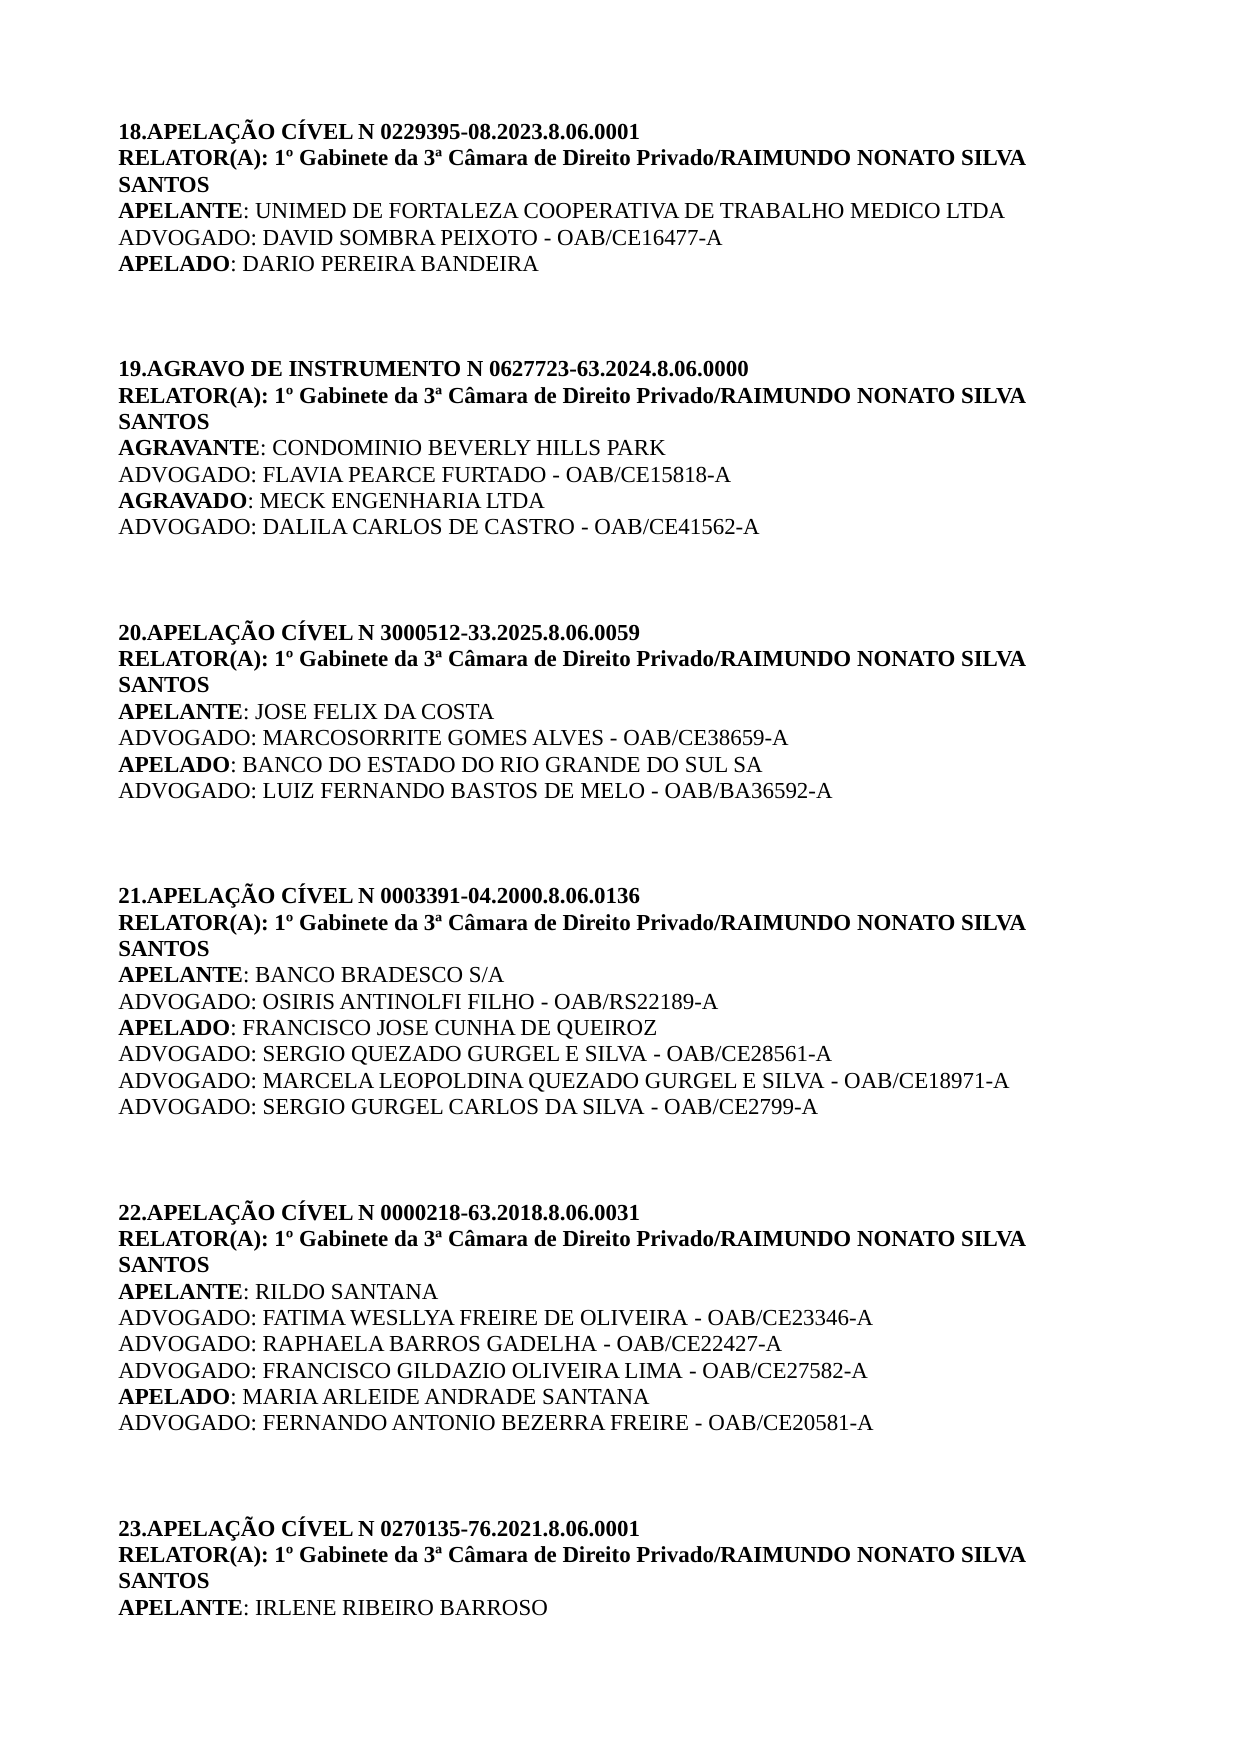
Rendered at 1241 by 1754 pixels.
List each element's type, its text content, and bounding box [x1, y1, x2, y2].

text 18.APELAÇÃO CÍVEL N 0229395-08.2023.8.06.0001 RELATOR(A): 1º Gabinete da 3ª Câmara de Direito Privado/RAIMUNDO NONATO SILVA SANTOS APELANTE: UNIMED DE FORTALEZA COOPERATIVA DE TRABALHO MEDICO LTDA ADVOGADO: DAVID SOMBRA PEIXOTO - OAB/CE16477-A APELADO: DARIO PEREIRA BANDEIRA 19.AGRAVO DE INSTRUMENTO N 0627723-63.2024.8.06.0000 RELATOR(A): 1º Gabinete da 3ª Câmara de Direito Privado/RAIMUNDO NONATO SILVA SANTOS AGRAVANTE: CONDOMINIO BEVERLY HILLS PARK ADVOGADO: FLAVIA PEARCE FURTADO - OAB/CE15818-A AGRAVADO: MECK ENGENHARIA LTDA ADVOGADO: DALILA CARLOS DE CASTRO - OAB/CE41562-A 20.APELAÇÃO CÍVEL N 3000512-33.2025.8.06.0059 RELATOR(A): 1º Gabinete da 3ª Câmara de Direito Privado/RAIMUNDO NONATO SILVA SANTOS APELANTE: JOSE FELIX DA COSTA ADVOGADO: MARCOSORRITE GOMES ALVES - OAB/CE38659-A APELADO: BANCO DO ESTADO DO RIO GRANDE DO SUL SA ADVOGADO: LUIZ FERNANDO BASTOS DE MELO - OAB/BA36592-A 21.APELAÇÃO CÍVEL N 0003391-04.2000.8.06.0136 RELATOR(A): 1º Gabinete da 3ª Câmara de Direito Privado/RAIMUNDO NONATO SILVA SANTOS APELANTE: BANCO BRADESCO S/A ADVOGADO: OSIRIS ANTINOLFI FILHO - OAB/RS22189-A APELADO: FRANCISCO JOSE CUNHA DE QUEIROZ ADVOGADO: SERGIO QUEZADO GURGEL E SILVA - OAB/CE28561-A ADVOGADO: MARCELA LEOPOLDINA QUEZADO GURGEL E SILVA - OAB/CE18971-A ADVOGADO: SERGIO GURGEL CARLOS DA SILVA - OAB/CE2799-A 22.APELAÇÃO CÍVEL N 0000218-63.2018.8.06.0031 RELATOR(A): 1º Gabinete da 3ª Câmara de Direito Privado/RAIMUNDO NONATO SILVA SANTOS APELANTE: RILDO SANTANA ADVOGADO: FATIMA WESLLYA FREIRE DE OLIVEIRA - OAB/CE23346-A ADVOGADO: RAPHAELA BARROS GADELHA - OAB/CE22427-A ADVOGADO: FRANCISCO GILDAZIO OLIVEIRA LIMA - OAB/CE27582-A APELADO: MARIA ARLEIDE ANDRADE SANTANA ADVOGADO: FERNANDO ANTONIO BEZERRA FREIRE - OAB/CE20581-A 23.APELAÇÃO CÍVEL N 0270135-76.2021.8.06.0001 RELATOR(A): 1º Gabinete da 3ª Câmara de Direito Privado/RAIMUNDO NONATO SILVA SANTOS APELANTE: IRLENE RIBEIRO BARROSO [118, 118, 1122, 1620]
